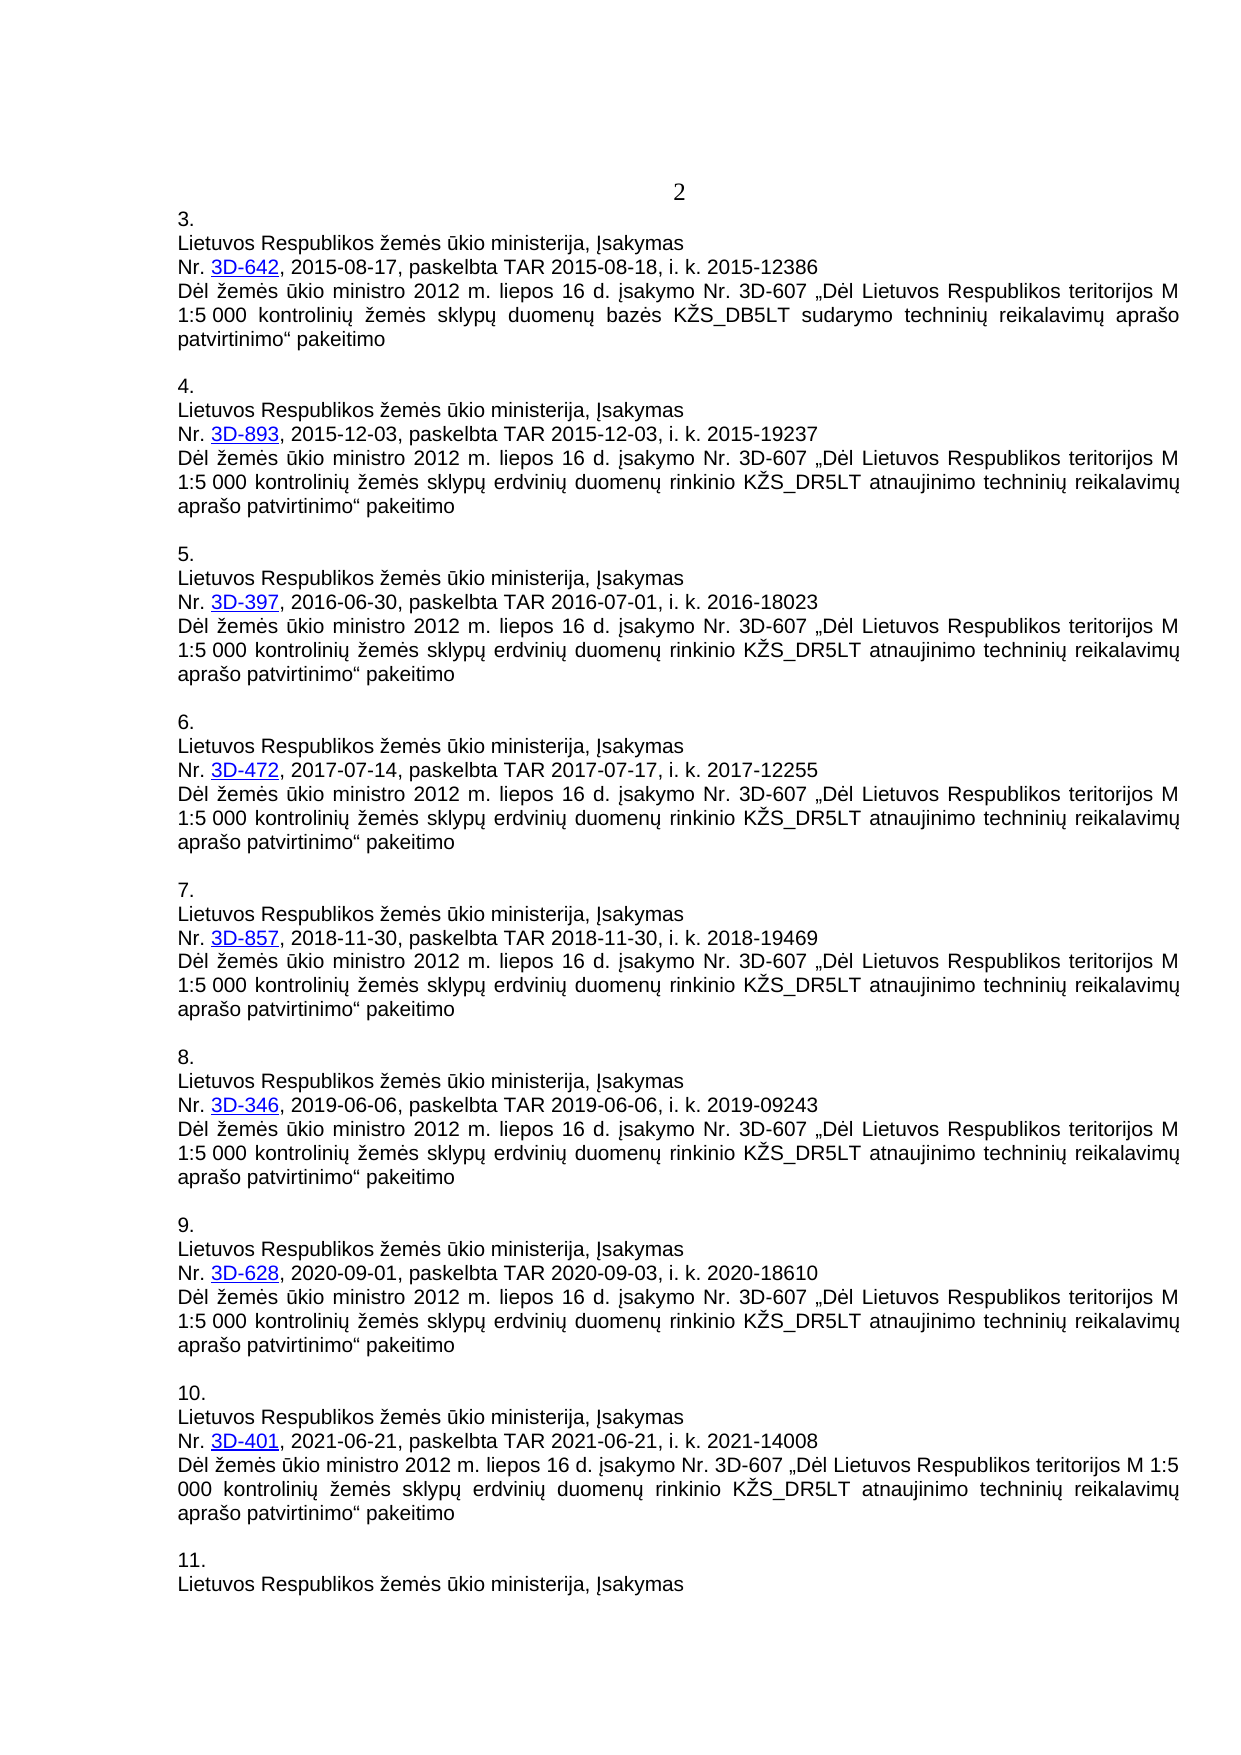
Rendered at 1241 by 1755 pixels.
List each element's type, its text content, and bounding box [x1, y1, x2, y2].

text Dėl žemės ūkio ministro 2012 m. liepos 16 d. įsakymo Nr. 3D-607 „Dėl Lietuvos Respublikos teritorijos M 1:5 000 kontrolinių žemės sklypų erdvinių duomenų rinkinio KŽS_DR5LT atnaujinimo techninių reikalavimų aprašo patvirtinimo“ pakeitimo [177, 614, 1181, 686]
text Dėl žemės ūkio ministro 2012 m. liepos 16 d. įsakymo Nr. 3D-607 „Dėl Lietuvos Respublikos teritorijos M 1:5 000 kontrolinių žemės sklypų erdvinių duomenų rinkinio KŽS_DR5LT atnaujinimo techninių reikalavimų aprašo patvirtinimo“ pakeitimo [177, 949, 1181, 1021]
text 9. [177, 1213, 1181, 1237]
text Lietuvos Respublikos žemės ūkio ministerija, Įsakymas [177, 901, 1181, 925]
text 6. [177, 710, 1181, 734]
text Lietuvos Respublikos žemės ūkio ministerija, Įsakymas [177, 1069, 1181, 1093]
text Lietuvos Respublikos žemės ūkio ministerija, Įsakymas [177, 1404, 1181, 1428]
text 7. [177, 877, 1181, 901]
text Lietuvos Respublikos žemės ūkio ministerija, Įsakymas [177, 398, 1181, 422]
text Nr. 3D-857, 2018-11-30, paskelbta TAR 2018-11-30, i. k. 2018-19469 [177, 925, 1181, 949]
text Dėl žemės ūkio ministro 2012 m. liepos 16 d. įsakymo Nr. 3D-607 „Dėl Lietuvos Respublikos teritorijos M 1:5 000 kontrolinių žemės sklypų erdvinių duomenų rinkinio KŽS_DR5LT atnaujinimo techninių reikalavimų aprašo patvirtinimo“ pakeitimo [177, 446, 1181, 518]
text 11. [177, 1548, 1181, 1572]
text 10. [177, 1381, 1181, 1404]
text Lietuvos Respublikos žemės ūkio ministerija, Įsakymas [177, 1237, 1181, 1261]
text Dėl žemės ūkio ministro 2012 m. liepos 16 d. įsakymo Nr. 3D-607 „Dėl Lietuvos Respublikos teritorijos M 1:5 000 kontrolinių žemės sklypų erdvinių duomenų rinkinio KŽS_DR5LT atnaujinimo techninių reikalavimų aprašo patvirtinimo“ pakeitimo [177, 1117, 1181, 1189]
text Lietuvos Respublikos žemės ūkio ministerija, Įsakymas [177, 566, 1181, 590]
text Lietuvos Respublikos žemės ūkio ministerija, Įsakymas [177, 231, 1181, 254]
text Dėl žemės ūkio ministro 2012 m. liepos 16 d. įsakymo Nr. 3D-607 „Dėl Lietuvos Respublikos teritorijos M 1:5 000 kontrolinių žemės sklypų erdvinių duomenų rinkinio KŽS_DR5LT atnaujinimo techninių reikalavimų aprašo patvirtinimo“ pakeitimo [177, 1452, 1181, 1524]
text 8. [177, 1045, 1181, 1069]
text Nr. 3D-893, 2015-12-03, paskelbta TAR 2015-12-03, i. k. 2015-19237 [177, 422, 1181, 446]
text 5. [177, 542, 1181, 566]
text Lietuvos Respublikos žemės ūkio ministerija, Įsakymas [177, 734, 1181, 758]
text Lietuvos Respublikos žemės ūkio ministerija, Įsakymas [177, 1572, 1181, 1596]
text Dėl žemės ūkio ministro 2012 m. liepos 16 d. įsakymo Nr. 3D-607 „Dėl Lietuvos Respublikos teritorijos M 1:5 000 kontrolinių žemės sklypų duomenų bazės KŽS_DB5LT sudarymo techninių reikalavimų aprašo patvirtinimo“ pakeitimo [177, 278, 1181, 350]
text Dėl žemės ūkio ministro 2012 m. liepos 16 d. įsakymo Nr. 3D-607 „Dėl Lietuvos Respublikos teritorijos M 1:5 000 kontrolinių žemės sklypų erdvinių duomenų rinkinio KŽS_DR5LT atnaujinimo techninių reikalavimų aprašo patvirtinimo“ pakeitimo [177, 782, 1181, 853]
text Nr. 3D-628, 2020-09-01, paskelbta TAR 2020-09-03, i. k. 2020-18610 [177, 1261, 1181, 1285]
text 3. [177, 207, 1181, 231]
text Nr. 3D-397, 2016-06-30, paskelbta TAR 2016-07-01, i. k. 2016-18023 [177, 590, 1181, 614]
text Nr. 3D-642, 2015-08-17, paskelbta TAR 2015-08-18, i. k. 2015-12386 [177, 254, 1181, 278]
text Nr. 3D-472, 2017-07-14, paskelbta TAR 2017-07-17, i. k. 2017-12255 [177, 758, 1181, 782]
text 4. [177, 374, 1181, 398]
text Dėl žemės ūkio ministro 2012 m. liepos 16 d. įsakymo Nr. 3D-607 „Dėl Lietuvos Respublikos teritorijos M 1:5 000 kontrolinių žemės sklypų erdvinių duomenų rinkinio KŽS_DR5LT atnaujinimo techninių reikalavimų aprašo patvirtinimo“ pakeitimo [177, 1285, 1181, 1357]
text Nr. 3D-346, 2019-06-06, paskelbta TAR 2019-06-06, i. k. 2019-09243 [177, 1093, 1181, 1117]
text Nr. 3D-401, 2021-06-21, paskelbta TAR 2021-06-21, i. k. 2021-14008 [177, 1428, 1181, 1452]
